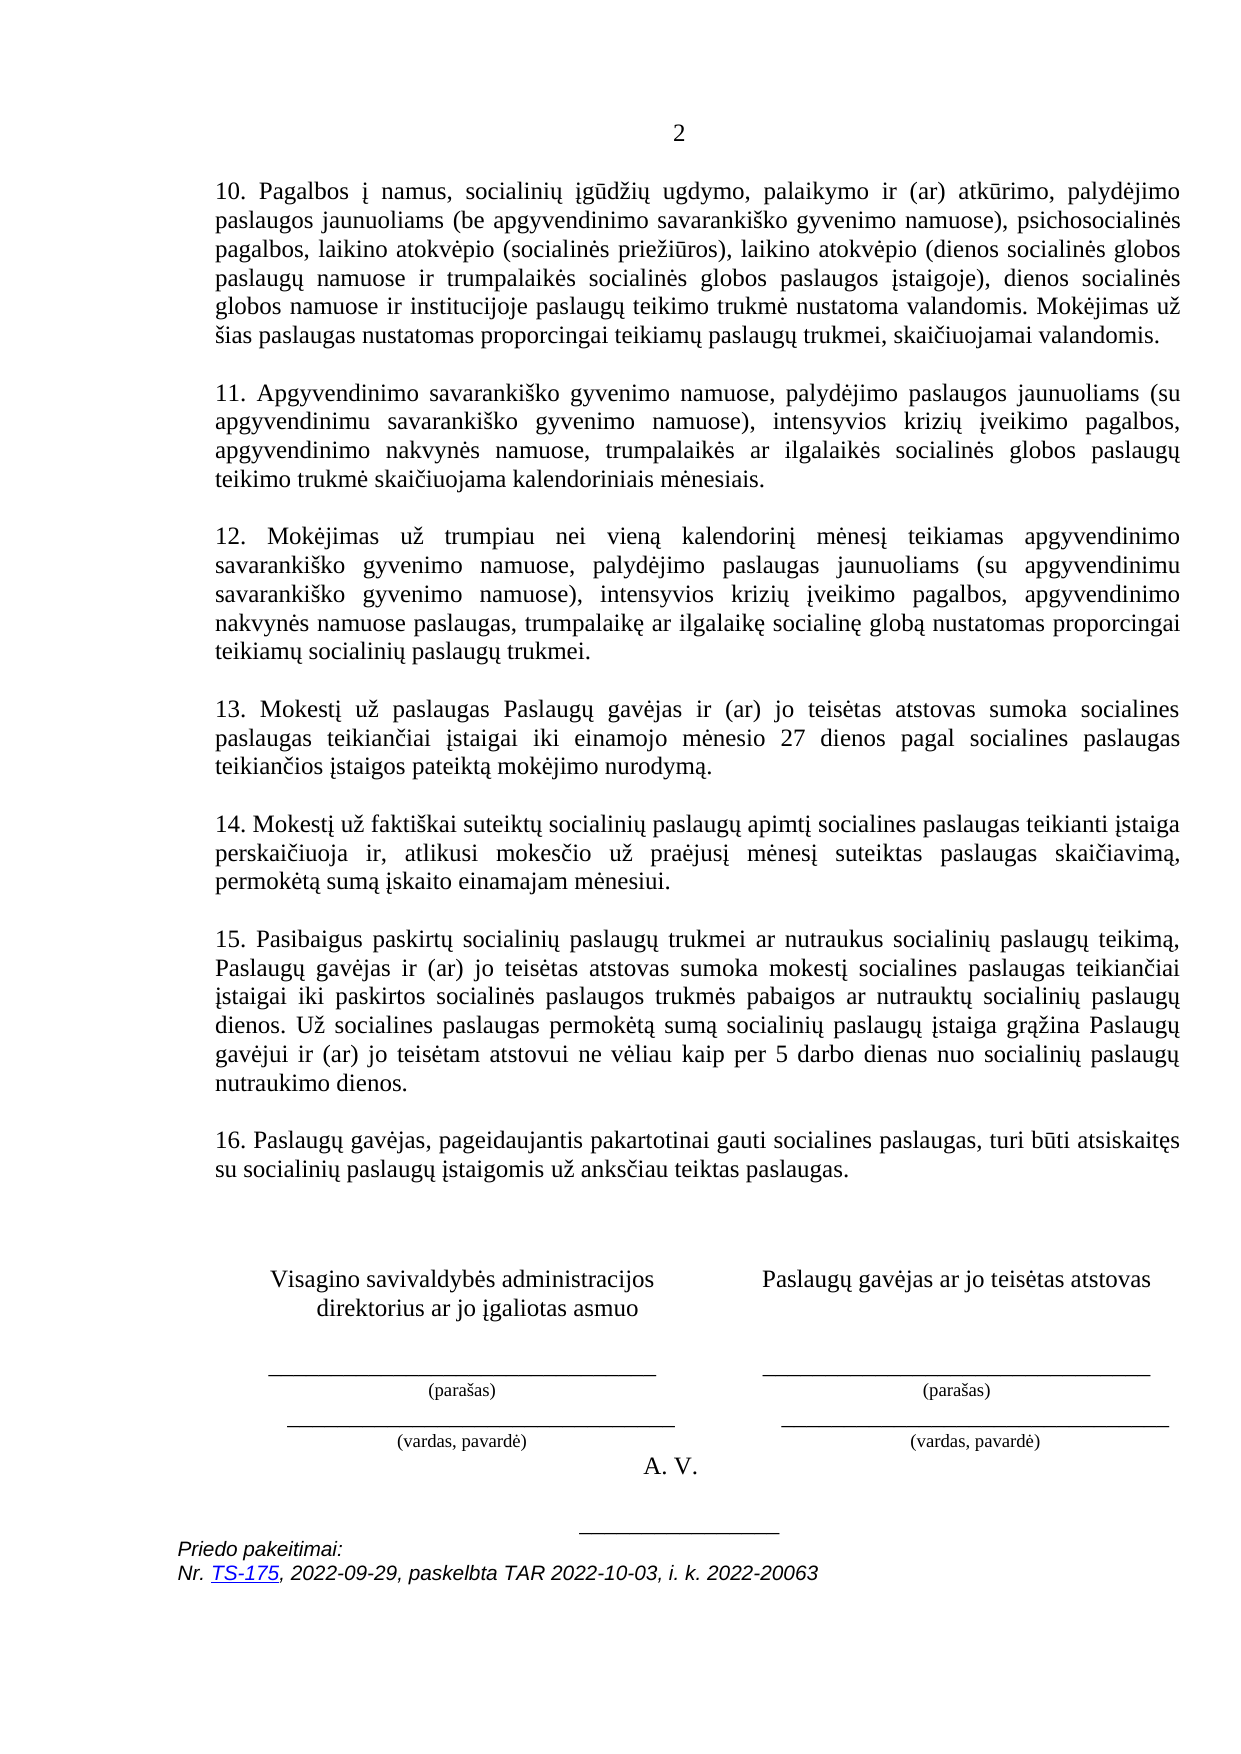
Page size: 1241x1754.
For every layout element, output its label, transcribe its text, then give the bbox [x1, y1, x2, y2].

text Nr. TS-175, 2022-09-29, paskelbta TAR 2022-10-03, i. k. 2022-20063 [177, 1561, 1181, 1585]
text 15. Pasibaigus paskirtų socialinių paslaugų trukmei ar nutraukus socialinių paslaugų teikimą, Paslaugų gavėjas ir (ar) jo teisėtas atstovas sumoka mokestį socialines paslaugas teikiančiai įstaigai iki paskirtos socialinės paslaugos trukmės pabaigos ar nutrauktų socialinių paslaugų dienos. Už socialines paslaugas permokėtą sumą socialinių paslaugų įstaiga grąžina Paslaugų gavėjui ir (ar) jo teisėtam atstovui ne vėliau kaip per 5 darbo dienas nuo socialinių paslaugų nutraukimo dienos. [215, 924, 1181, 1096]
text ________________ [177, 1508, 1181, 1537]
table_header Paslaugų gavėjas ar jo teisėtas atstovas [709, 1264, 1204, 1322]
text 12. Mokėjimas už trumpiau nei vieną kalendorinį mėnesį teikiamas apgyvendinimo savarankiško gyvenimo namuose, palydėjimo paslaugas jaunuoliams (su apgyvendinimu savarankiško gyvenimo namuose), intensyvios krizių įveikimo pagalbos, apgyvendinimo nakvynės namuose paslaugas, trumpalaikę ar ilgalaikę socialinę globą nustatomas proporcingai teikiamų socialinių paslaugų trukmei. [215, 521, 1181, 665]
table_cell _______________________________ (parašas) [709, 1350, 1204, 1401]
table_cell [709, 1322, 1204, 1350]
text 10. Pagalbos į namus, socialinių įgūdžių ugdymo, palaikymo ir (ar) atkūrimo, palydėjimo paslaugos jaunuoliams (be apgyvendinimo savarankiško gyvenimo namuose), psichosocialinės pagalbos, laikino atokvėpio (socialinės priežiūros), laikino atokvėpio (dienos socialinės globos paslaugų namuose ir trumpalaikės socialinės globos paslaugos įstaigoje), dienos socialinės globos namuose ir institucijoje paslaugų teikimo trukmė nustatoma valandomis. Mokėjimas už šias paslaugas nustatomas proporcingai teikiamų paslaugų trukmei, skaičiuojamai valandomis. [215, 176, 1181, 349]
table_cell A. V. [215, 1451, 709, 1480]
text 13. Mokestį už paslaugas Paslaugų gavėjas ir (ar) jo teisėtas atstovas sumoka socialines paslaugas teikiančiai įstaigai iki einamojo mėnesio 27 dienos pagal socialines paslaugas teikiančios įstaigos pateiktą mokėjimo nurodymą. [215, 694, 1181, 780]
table_cell _______________________________ (vardas, pavardė) [215, 1401, 709, 1451]
text 11. Apgyvendinimo savarankiško gyvenimo namuose, palydėjimo paslaugos jaunuoliams (su apgyvendinimu savarankiško gyvenimo namuose), intensyvios krizių įveikimo pagalbos, apgyvendinimo nakvynės namuose, trumpalaikės ar ilgalaikės socialinės globos paslaugų teikimo trukmė skaičiuojama kalendoriniais mėnesiais. [215, 378, 1181, 493]
table_cell [709, 1451, 1204, 1480]
text 14. Mokestį už faktiškai suteiktų socialinių paslaugų apimtį socialines paslaugas teikianti įstaiga perskaičiuoja ir, atlikusi mokesčio už praėjusį mėnesį suteiktas paslaugas skaičiavimą, permokėtą sumą įskaito einamajam mėnesiui. [215, 809, 1181, 895]
table_cell _______________________________ (vardas, pavardė) [709, 1401, 1204, 1451]
table_cell [215, 1322, 709, 1350]
text Priedo pakeitimai: [177, 1537, 1181, 1561]
table_header Visagino savivaldybės administracijos direktorius ar jo įgaliotas asmuo [215, 1264, 709, 1322]
text 16. Paslaugų gavėjas, pageidaujantis pakartotinai gauti socialines paslaugas, turi būti atsiskaitęs su socialinių paslaugų įstaigomis už anksčiau teiktas paslaugas. [215, 1125, 1181, 1183]
table_cell _______________________________ (parašas) [215, 1350, 709, 1401]
